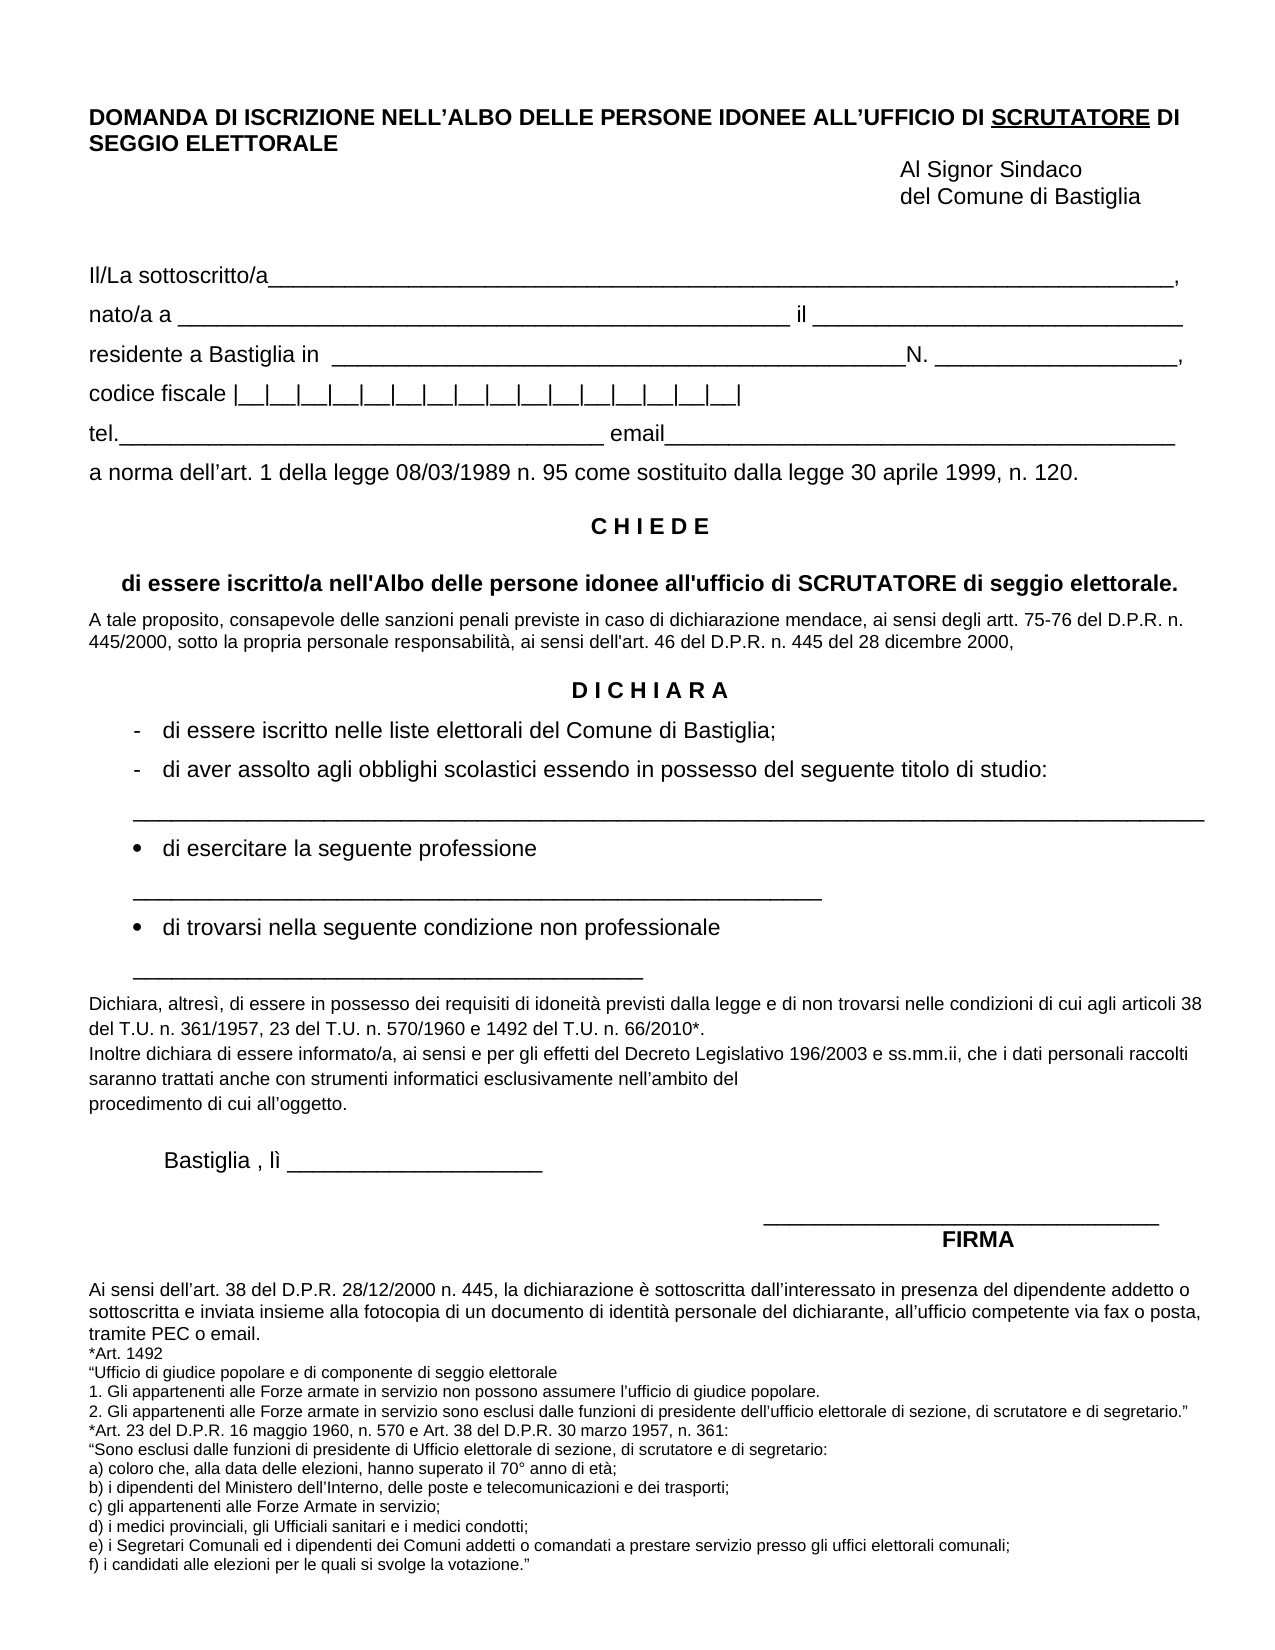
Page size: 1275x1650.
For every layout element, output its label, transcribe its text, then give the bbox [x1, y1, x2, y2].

text Il/La sottoscritto/a_______________________________________________________________________, [89, 262, 1211, 288]
text a) coloro che, alla data delle elezioni, hanno superato il 70° anno di età; [89, 1459, 1211, 1478]
text nato/a a ________________________________________________ il _____________________________ [89, 301, 1211, 328]
text b) i dipendenti del Ministero dell’Interno, delle poste e telecomunicazioni e dei trasporti; [89, 1478, 1211, 1497]
text “Ufficio di giudice popolare e di componente di seggio elettorale [89, 1363, 1211, 1382]
text di essere iscritto/a nell'Albo delle persone idonee all'ufficio di SCRUTATORE di seggio elettorale. [89, 570, 1211, 596]
text c h i e d e [89, 513, 1211, 539]
text _______________________________ [689, 1200, 1211, 1226]
text Al Signor Sindaco [89, 156, 1211, 183]
text Ai sensi dell’art. 38 del D.P.R. 28/12/2000 n. 445, la dichiarazione è sottoscritta dall’interessato in presenza del dipendente addetto o sottoscritta e inviata insieme alla fotocopia di un documento di identità personale del dichiarante, all’ufficio competente via fax o posta, tramite PEC o email. [89, 1279, 1211, 1344]
list di aver assolto agli obblighi scolastici essendo in possesso del seguente titolo di studio: ____________________________________________________________________________________ [133, 756, 1211, 822]
text Dichiara, altresì, di essere in possesso dei requisiti di idoneità previsti dalla legge e di non trovarsi nelle condizioni di cui agli articoli 38 del T.U. n. 361/1957, 23 del T.U. n. 570/1960 e 1492 del T.U. n. 66/2010*. [89, 993, 1211, 1039]
text codice fiscale |__|__|__|__|__|__|__|__|__|__|__|__|__|__|__|__| [89, 380, 1211, 407]
text Bastiglia , lì ____________________ [89, 1147, 1211, 1174]
list di essere iscritto nelle liste elettorali del Comune di Bastiglia; [133, 717, 1211, 743]
text a norma dell’art. 1 della legge 08/03/1989 n. 95 come sostituito dalla legge 30 aprile 1999, n. 120. [89, 459, 1211, 486]
text del Comune di Bastiglia [89, 183, 1211, 209]
text *Art. 1492 [89, 1344, 1211, 1363]
text “Sono esclusi dalle funzioni di presidente di Ufficio elettorale di sezione, di scrutatore e di segretario: [89, 1440, 1211, 1459]
text tel.______________________________________ email________________________________________ [89, 420, 1211, 446]
text Inoltre dichiara di essere informato/a, ai sensi e per gli effetti del Decreto Legislativo 196/2003 e ss.mm.ii, che i dati personali raccolti saranno trattati anche con strumenti informatici esclusivamente nell’ambito del [89, 1043, 1211, 1089]
text 2. Gli appartenenti alle Forze armate in servizio sono esclusi dalle funzioni di presidente dell’ufficio elettorale di sezione, di scrutatore e di segretario.” [89, 1401, 1211, 1421]
text 1. Gli appartenenti alle Forze armate in servizio non possono assumere l’ufficio di giudice popolare. [89, 1382, 1211, 1401]
text d) i medici provinciali, gli Ufficiali sanitari e i medici condotti; [89, 1516, 1211, 1536]
text f) i candidati alle elezioni per le quali si svolge la votazione.” [89, 1555, 1211, 1574]
text residente a Bastiglia in _____________________________________________N. ___________________, [89, 341, 1211, 367]
list di esercitare la seguente professione ______________________________________________________ [133, 835, 1211, 901]
text c) gli appartenenti alle Forze Armate in servizio; [89, 1497, 1211, 1516]
list di trovarsi nella seguente condizione non professionale ________________________________________ [133, 914, 1211, 980]
text procedimento di cui all’oggetto. [89, 1092, 1211, 1114]
text DOMANDA DI ISCRIZIONE NELL’ALBO DELLE PERSONE IDONEE ALL’UFFICIO DI SCRUTATORE DI SEGGIO ELETTORALE [89, 104, 1211, 156]
text A tale proposito, consapevole delle sanzioni penali previste in caso di dichiarazione mendace, ai sensi degli artt. 75-76 del D.P.R. n. 445/2000, sotto la propria personale responsabilità, ai sensi dell'art. 46 del D.P.R. n. 445 del 28 dicembre 2000, [89, 609, 1211, 652]
text D I C H I A R A [89, 677, 1211, 704]
text FIRMA [689, 1226, 1211, 1253]
text *Art. 23 del D.P.R. 16 maggio 1960, n. 570 e Art. 38 del D.P.R. 30 marzo 1957, n. 361: [89, 1421, 1211, 1440]
text e) i Segretari Comunali ed i dipendenti dei Comuni addetti o comandati a prestare servizio presso gli uffici elettorali comunali; [89, 1536, 1211, 1555]
